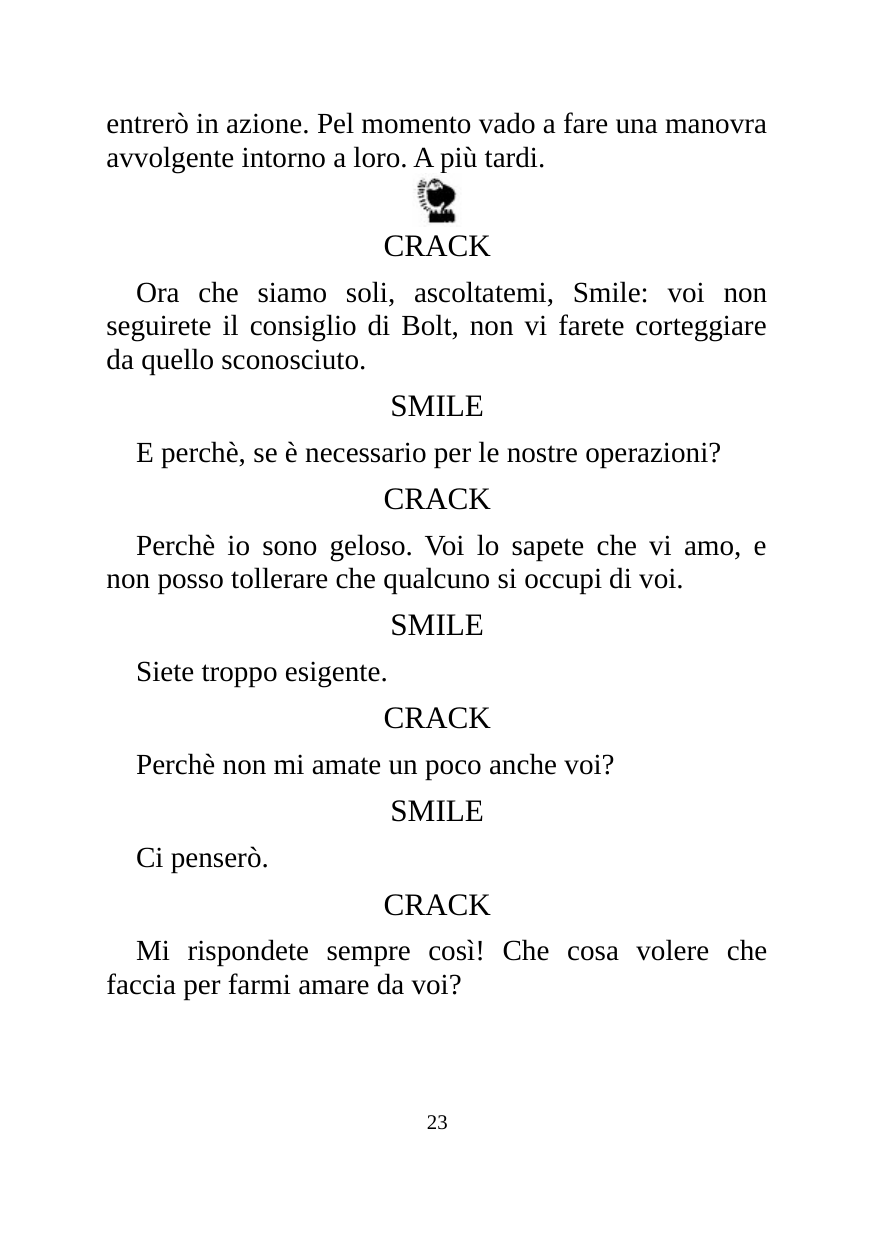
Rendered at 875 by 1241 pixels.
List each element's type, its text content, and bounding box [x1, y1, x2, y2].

text CRACK [106, 480, 768, 516]
text SMILE [106, 793, 768, 829]
text Perchè io sono geloso. Voi lo sapete che vi amo, e non posso tollerare che qualcuno si occupi di voi. [106, 528, 768, 595]
text CRACK [106, 886, 768, 922]
text entrerò in azione. Pel momento vado a fare una manovra avvolgente intorno a loro. A più tardi. [106, 106, 768, 173]
text SMILE [106, 387, 768, 423]
text Siete troppo esigente. [106, 654, 768, 688]
text Ci penserò. [106, 840, 768, 874]
text E perchè, se è necessario per le nostre operazioni? [106, 435, 768, 468]
text Mi rispondete sempre così! Che cosa volere che faccia per farmi amare da voi? [106, 933, 768, 1001]
text Ora che siamo soli, ascoltatemi, Smile: voi non seguirete il consiglio di Bolt, non vi farete corteggiare da quello sconosciuto. [106, 275, 768, 375]
text SMILE [106, 607, 768, 643]
text CRACK [106, 185, 768, 263]
text CRACK [106, 700, 768, 736]
text Perchè non mi amate un poco anche voi? [106, 747, 768, 781]
